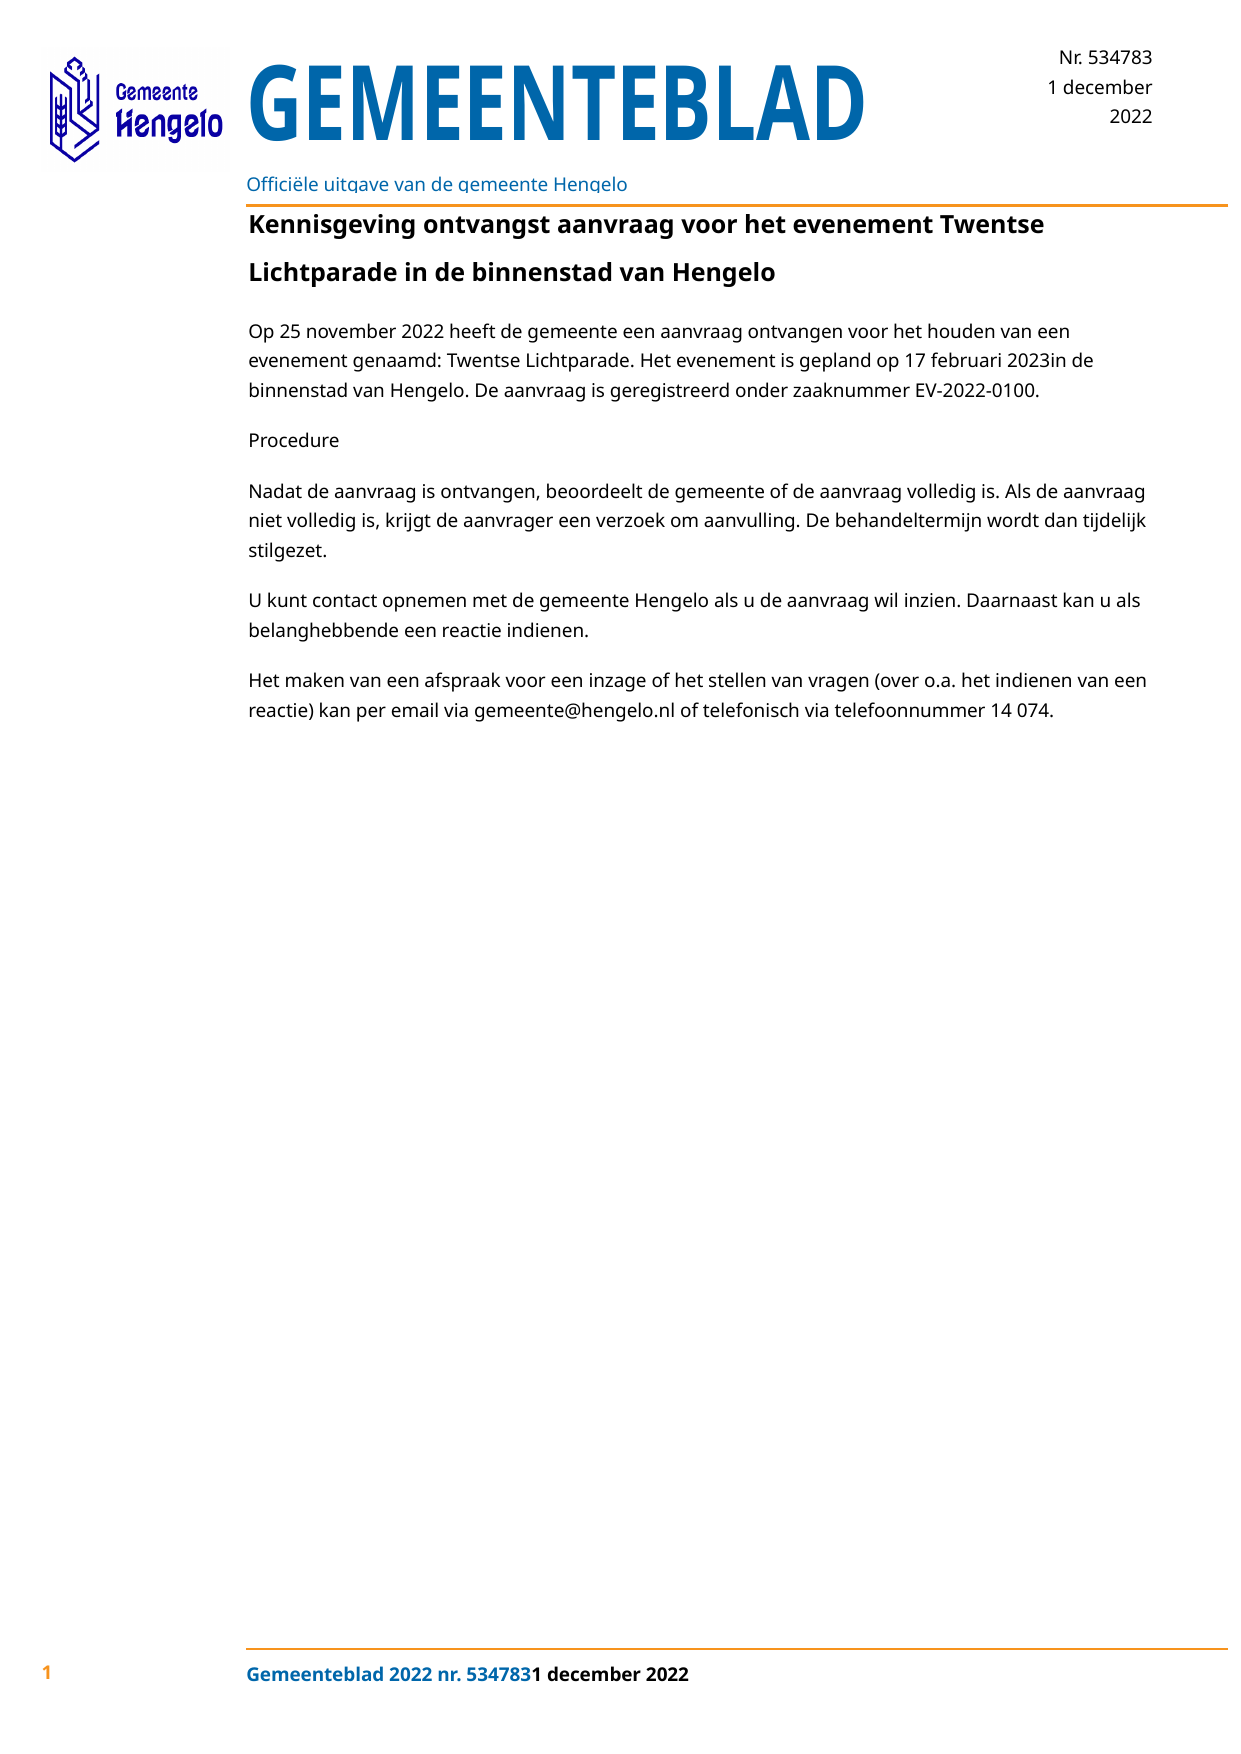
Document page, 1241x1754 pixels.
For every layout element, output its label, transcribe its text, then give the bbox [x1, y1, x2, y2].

text Nadat de aanvraag is ontvangen, beoordeelt de gemeente of de aanvraag volledig is. Als de aanvraag niet volledig is, krijgt de aanvrager een verzoek om aanvulling. De behandeltermijn wordt dan tijdelijk stilgezet. [248, 478, 1152, 563]
text Op 25 november 2022 heeft de gemeente een aanvraag ontvangen voor het houden van een evenement genaamd: Twentse Lichtparade. Het evenement is gepland op 17 februari 2023in de binnenstad van Hengelo. De aanvraag is geregistreerd onder zaaknummer EV-2022-0100. [248, 318, 1152, 403]
text Het maken van een afspraak voor een inzage of het stellen van vragen (over o.a. het indienen van een reactie) kan per email via gemeente@hengelo.nl of telefonisch via telefoonnummer 14 074. [248, 667, 1152, 723]
text Procedure [248, 427, 1152, 453]
text U kunt contact opnemen met de gemeente Hengelo als u de aanvraag wil inzien. Daarnaast kan u als belanghebbende een reactie indienen. [248, 587, 1152, 643]
picture [41, 47, 231, 172]
text Kennisgeving ontvangst aanvraag voor het evenement Twentse Lichtparade in de binnenstad van Hengelo [248, 207, 1152, 288]
